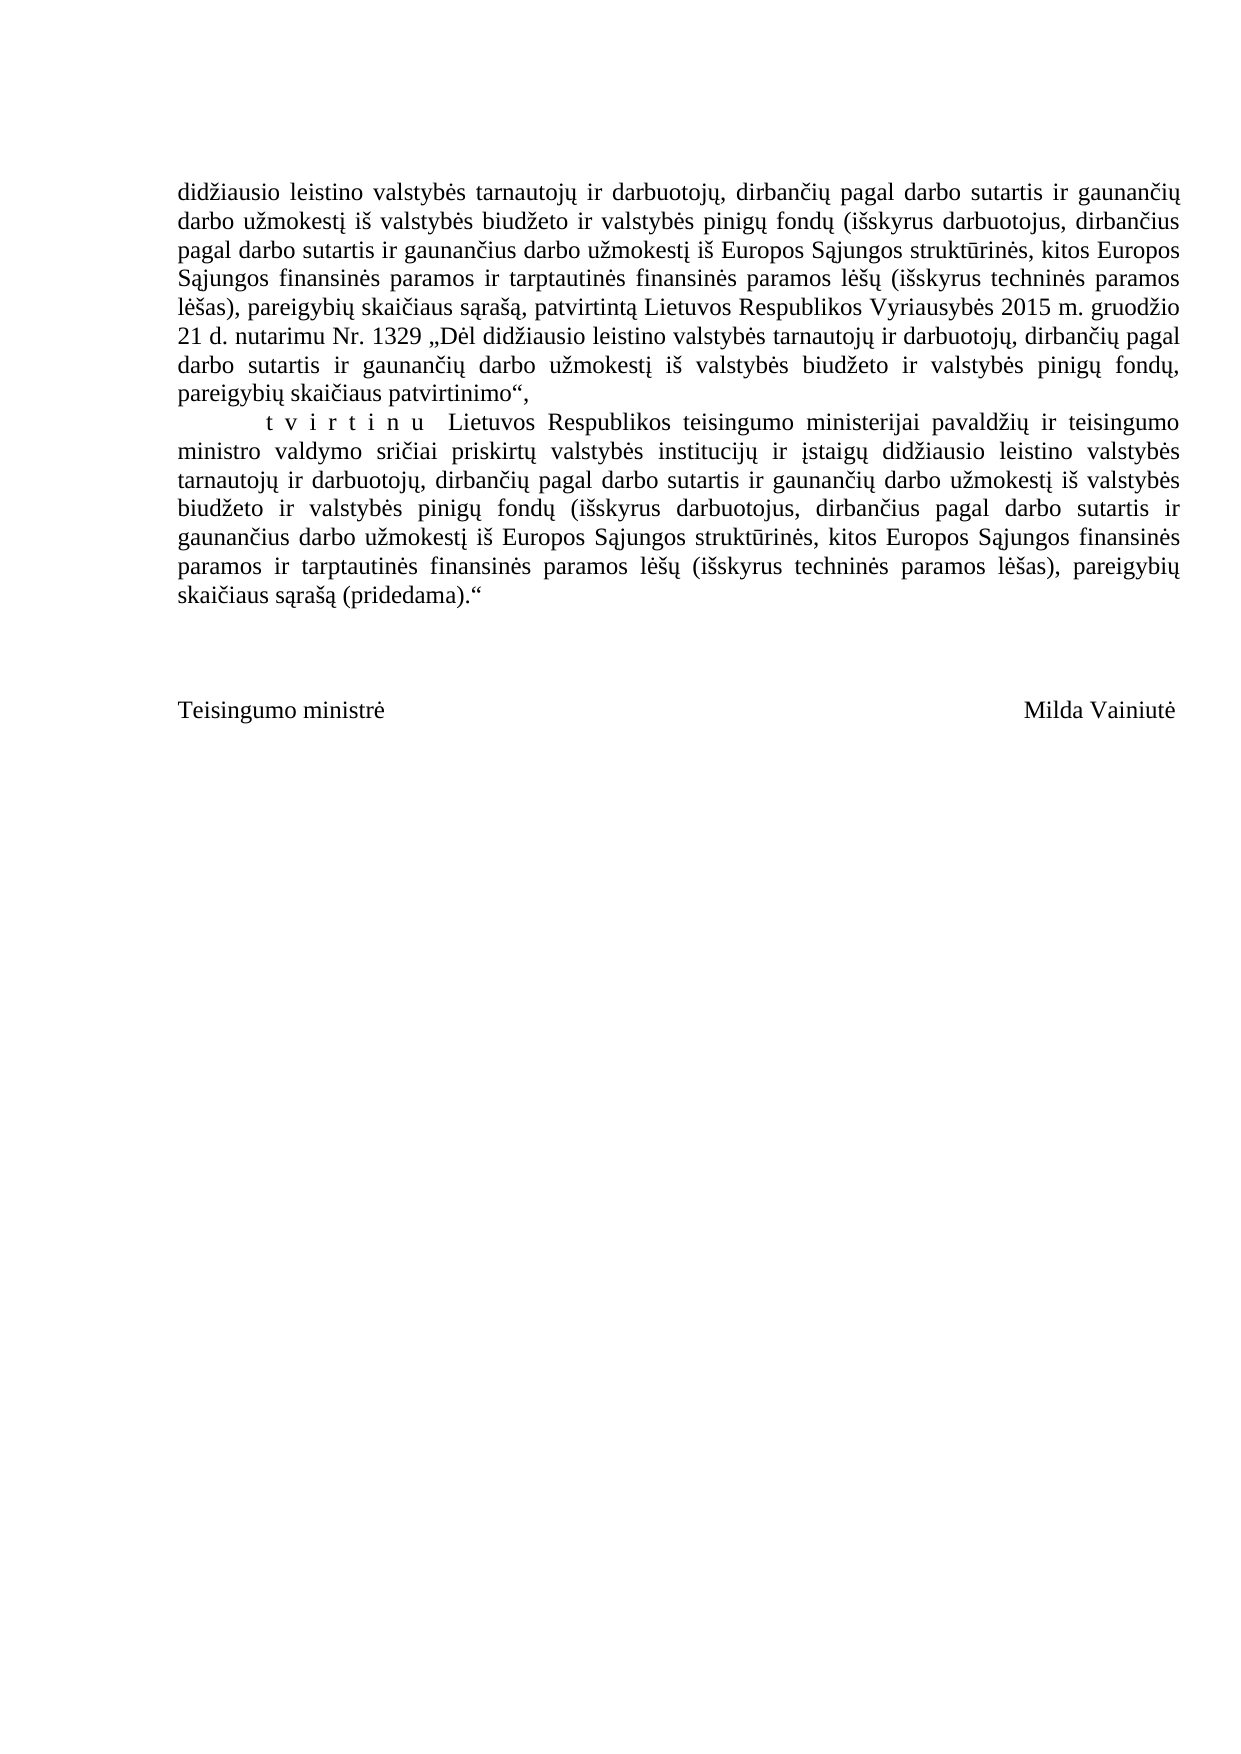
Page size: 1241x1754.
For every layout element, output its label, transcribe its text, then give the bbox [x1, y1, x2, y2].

text t v i r t i n u Lietuvos Respublikos teisingumo ministerijai pavaldžių ir teisingumo ministro valdymo sričiai priskirtų valstybės institucijų ir įstaigų didžiausio leistino valstybės tarnautojų ir darbuotojų, dirbančių pagal darbo sutartis ir gaunančių darbo užmokestį iš valstybės biudžeto ir valstybės pinigų fondų (išskyrus darbuotojus, dirbančius pagal darbo sutartis ir gaunančius darbo užmokestį iš Europos Sąjungos struktūrinės, kitos Europos Sąjungos finansinės paramos ir tarptautinės finansinės paramos lėšų (išskyrus techninės paramos lėšas), pareigybių skaičiaus sąrašą (pridedama).“ [177, 407, 1181, 608]
text didžiausio leistino valstybės tarnautojų ir darbuotojų, dirbančių pagal darbo sutartis ir gaunančių darbo užmokestį iš valstybės biudžeto ir valstybės pinigų fondų (išskyrus darbuotojus, dirbančius pagal darbo sutartis ir gaunančius darbo užmokestį iš Europos Sąjungos struktūrinės, kitos Europos Sąjungos finansinės paramos ir tarptautinės finansinės paramos lėšų (išskyrus techninės paramos lėšas), pareigybių skaičiaus sąrašą, patvirtintą Lietuvos Respublikos Vyriausybės 2015 m. gruodžio 21 d. nutarimu Nr. 1329 „Dėl didžiausio leistino valstybės tarnautojų ir darbuotojų, dirbančių pagal darbo sutartis ir gaunančių darbo užmokestį iš valstybės biudžeto ir valstybės pinigų fondų, pareigybių skaičiaus patvirtinimo“, [177, 177, 1181, 407]
text Teisingumo ministrė Milda Vainiutė [177, 695, 1181, 723]
